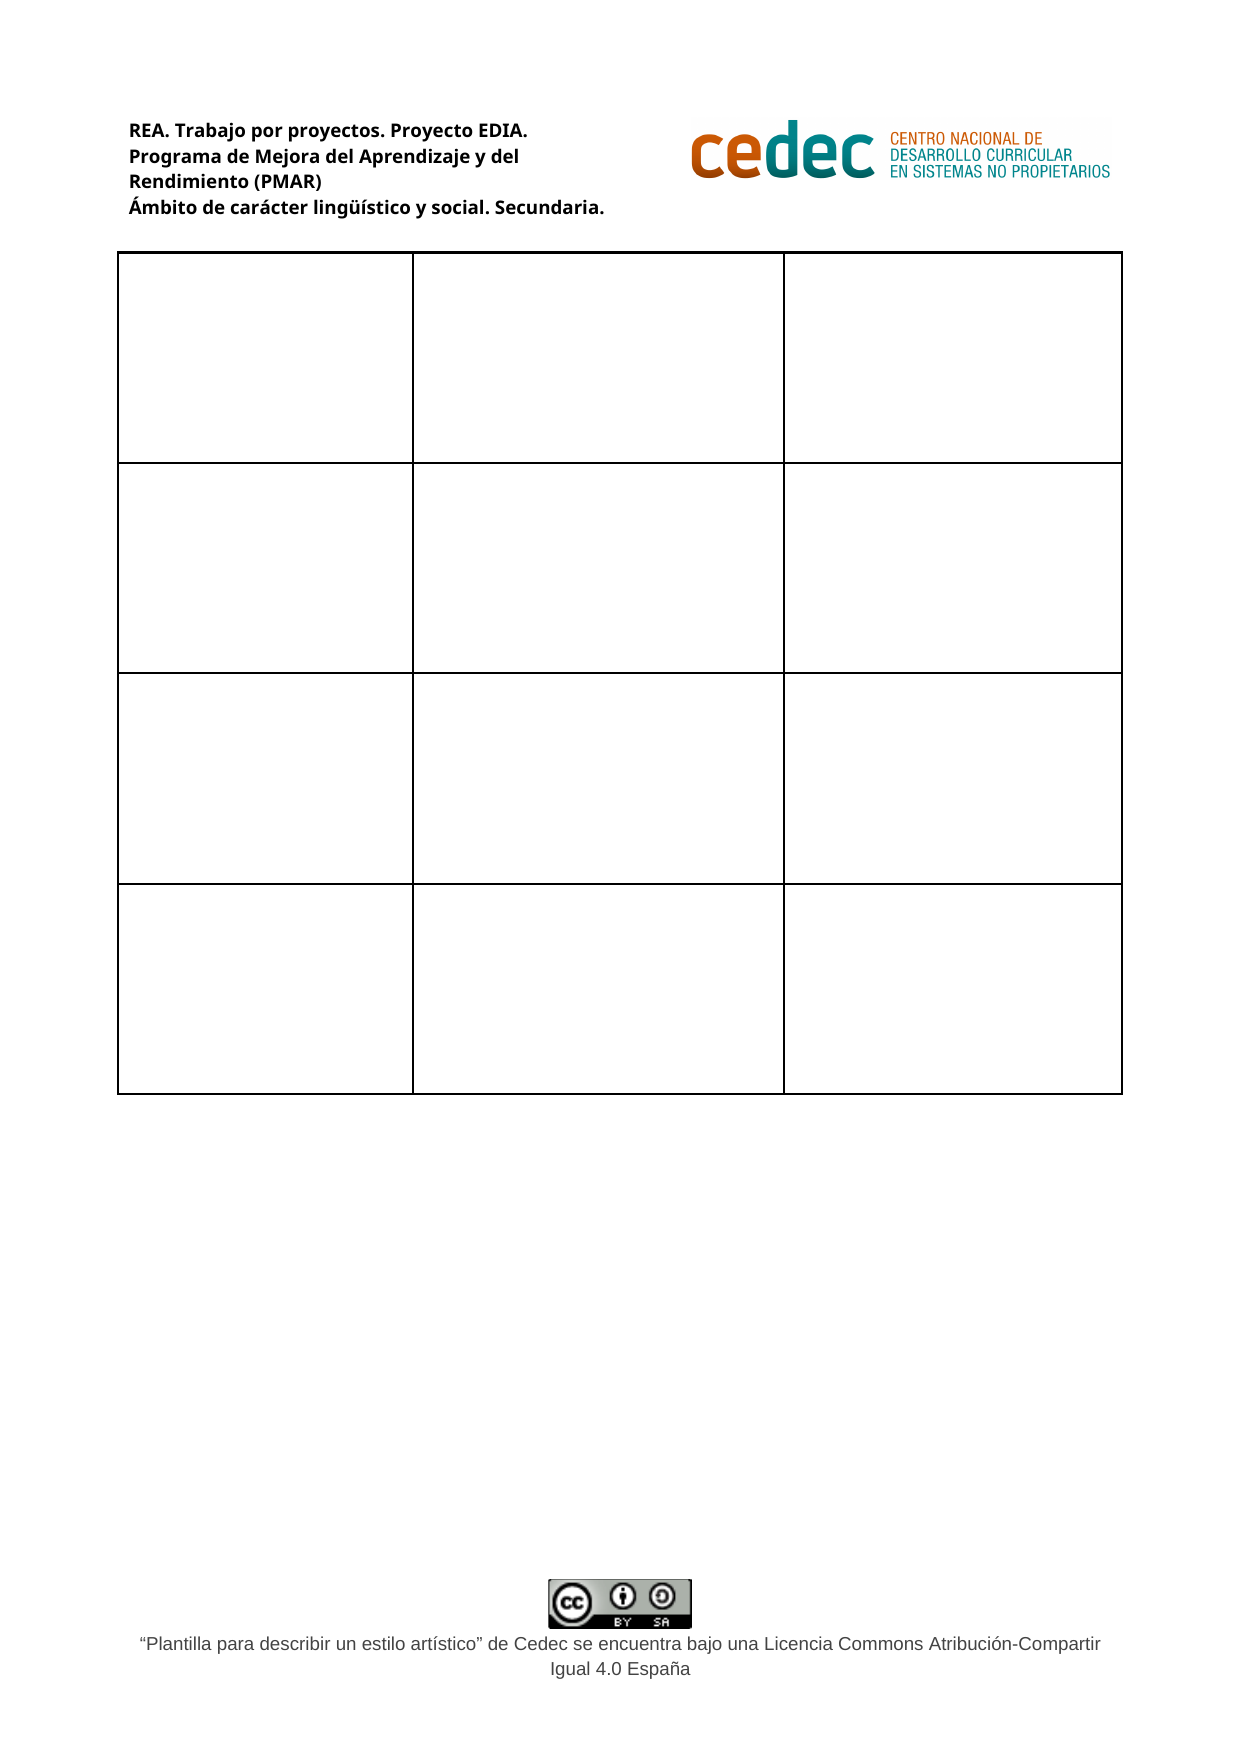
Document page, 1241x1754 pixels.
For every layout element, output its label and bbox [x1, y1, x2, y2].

table_cell [785, 885, 1121, 1093]
picture [690, 117, 1112, 180]
table_cell [119, 885, 412, 1093]
table_cell [414, 254, 783, 462]
table_cell [414, 674, 783, 883]
table_cell [414, 464, 783, 672]
table_cell [785, 464, 1121, 672]
picture [548, 1579, 692, 1629]
table_cell [785, 254, 1121, 462]
table_cell [119, 674, 412, 883]
table_cell [119, 464, 412, 672]
table_cell [785, 674, 1121, 883]
table_cell [119, 254, 412, 462]
table_cell [414, 885, 783, 1093]
